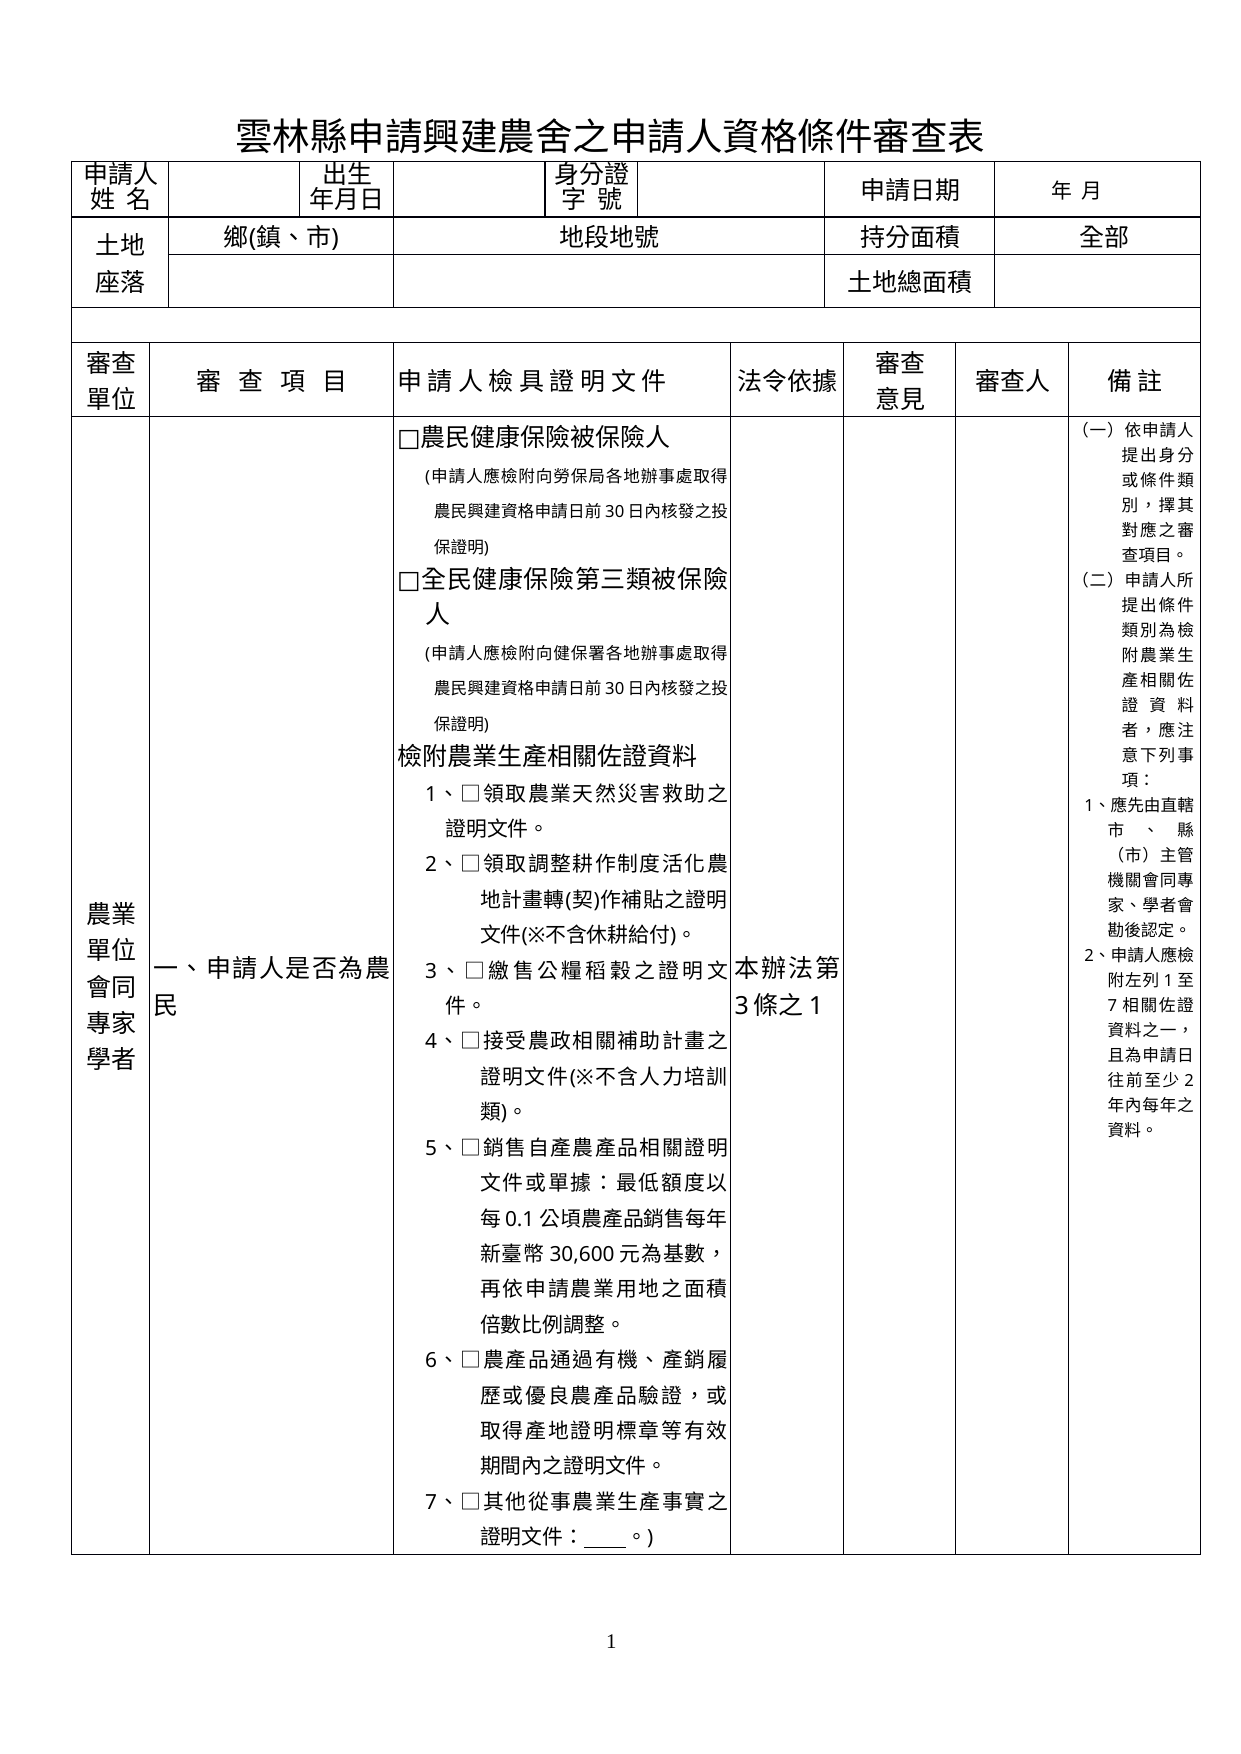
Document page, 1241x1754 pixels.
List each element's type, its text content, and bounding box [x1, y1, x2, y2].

table_cell 鄉(鎮、市) [169, 218, 393, 254]
table_cell 審 查 項 目 [150, 343, 393, 416]
table_cell 備 註 [1069, 343, 1200, 416]
table_header 年 月 [995, 162, 1200, 216]
table_cell 法令依據 [731, 343, 843, 416]
table_cell [956, 417, 1068, 1554]
table_header [169, 162, 299, 216]
table_header 申請人姓 名 [72, 162, 168, 216]
table_cell 土地總面積 [825, 255, 994, 307]
table_cell 審查 意見 [844, 343, 955, 416]
table_cell [844, 417, 955, 1554]
table_cell 持分面積 [825, 218, 994, 254]
table_cell [169, 255, 393, 307]
table_header [638, 162, 824, 216]
table_cell 全部 [995, 218, 1200, 254]
table_cell 地段地號 [394, 218, 824, 254]
text 雲林縣申請興建農舍之申請人資格條件審查表 [76, 106, 1144, 161]
table_cell 審查單位 [72, 343, 149, 416]
table_cell 本辦法第3條之1 [731, 417, 843, 1554]
table_cell [72, 308, 1200, 342]
table_cell （一）依申請人提出身分或條件類別，擇其對應之審查項目。 （二）申請人所提出條件類別為檢附農業生產相關佐證資料者，應注意下列事項： 1、應先由直轄市、縣（市）主管機關會同專家、學者會勘後認定。 2、申請人應檢附左列1至7相關佐證資料之一，且為申請日往前至少2年內每年之資料。 [1069, 417, 1200, 1554]
table_cell 農業單位 會同專家學者 [72, 417, 149, 1554]
table_cell 土地 座落 [72, 218, 168, 307]
table_cell □農民健康保險被保險人 (申請人應檢附向勞保局各地辦事處取得農民興建資格申請日前30日內核發之投保證明) □全民健康保險第三類被保險人 (申請人應檢附向健保署各地辦事處取得農民興建資格申請日前30日內核發之投保證明) 檢附農業生產相關佐證資料 1、□領取農業天然災害救助之證明文件。 2、□領取調整耕作制度活化農地計畫轉(契)作補貼之證明文件(※不含休耕給付)。 3、□繳售公糧稻穀之證明文件。 4、□接受農政相關補助計畫之證明文件(※不含人力培訓類)。 5、□銷售自產農產品相關證明文件或單據：最低額度以每0.1 公頃農產品銷售每年新臺幣30,600元為基數，再依申請農業用地之面積倍數比例調整。 6、□農產品通過有機、產銷履歷或優良農產品驗證，或取得產地證明標章等有效期間內之證明文件。 7、□其他從事農業生產事實之證明文件： 。) [394, 417, 730, 1554]
table_cell 申 請 人 檢 具 證 明 文 件 [394, 343, 730, 416]
table_cell [394, 255, 824, 307]
table_header 出生 年月日 [300, 162, 393, 216]
table_header 申請日期 [825, 162, 994, 216]
table_header 身分證 字 號 [546, 162, 637, 216]
table_header [394, 162, 544, 216]
table_cell 審查人 [956, 343, 1068, 416]
table_cell 一、申請人是否為農民 [150, 417, 393, 1554]
table_cell [995, 255, 1200, 307]
